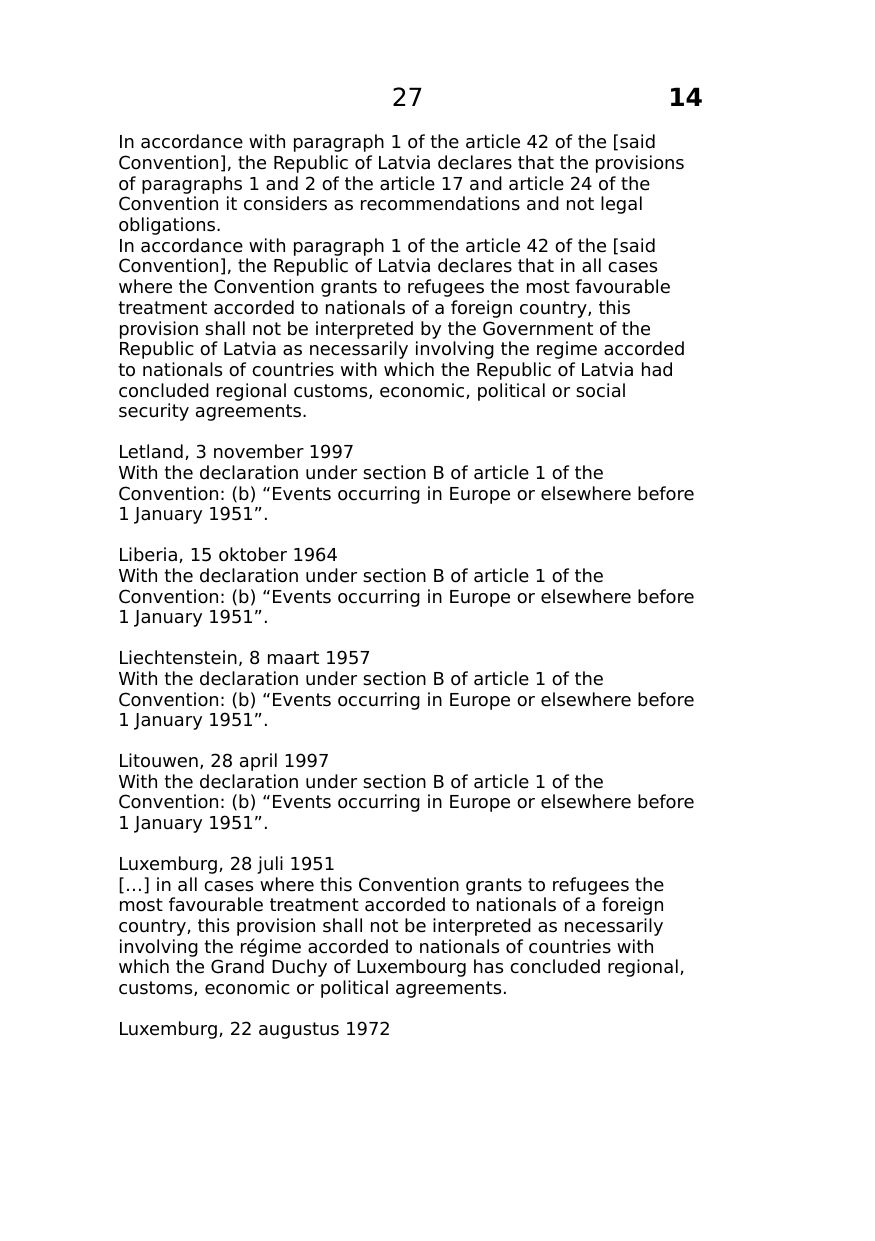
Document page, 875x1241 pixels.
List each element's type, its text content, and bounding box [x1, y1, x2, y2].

text With the declaration under section B of article 1 of the Convention: (b) “Events occurring in Europe or elsewhere before 1 January 1951”. [118, 772, 703, 834]
text Litouwen, 28 april 1997 [118, 751, 703, 772]
text In accordance with paragraph 1 of the article 42 of the [said Convention], the Republic of Latvia declares that in all cases where the Convention grants to refugees the most favourable treatment accorded to nationals of a foreign country, this provision shall not be interpreted by the Government of the Republic of Latvia as necessarily involving the regime accorded to nationals of countries with which the Republic of Latvia had concluded regional customs, economic, political or social security agreements. [118, 236, 703, 422]
text With the declaration under section B of article 1 of the Convention: (b) “Events occurring in Europe or elsewhere before 1 January 1951”. [118, 463, 703, 525]
text With the declaration under section B of article 1 of the Convention: (b) “Events occurring in Europe or elsewhere before 1 January 1951”. [118, 669, 703, 731]
text Luxemburg, 22 augustus 1972 [118, 1019, 703, 1039]
text Liechtenstein, 8 maart 1957 [118, 648, 703, 669]
text Letland, 3 november 1997 [118, 442, 703, 463]
text […] in all cases where this Convention grants to refugees the most favourable treatment accorded to nationals of a foreign country, this provision shall not be interpreted as necessarily involving the régime accorded to nationals of countries with which the Grand Duchy of Luxembourg has concluded regional, customs, economic or political agreements. [118, 874, 703, 999]
text In accordance with paragraph 1 of the article 42 of the [said Convention], the Republic of Latvia declares that the provisions of paragraphs 1 and 2 of the article 17 and article 24 of the Convention it considers as recommendations and not legal obligations. [118, 132, 703, 236]
text With the declaration under section B of article 1 of the Convention: (b) “Events occurring in Europe or elsewhere before 1 January 1951”. [118, 566, 703, 628]
text Luxemburg, 28 juli 1951 [118, 854, 703, 874]
text Liberia, 15 oktober 1964 [118, 545, 703, 566]
